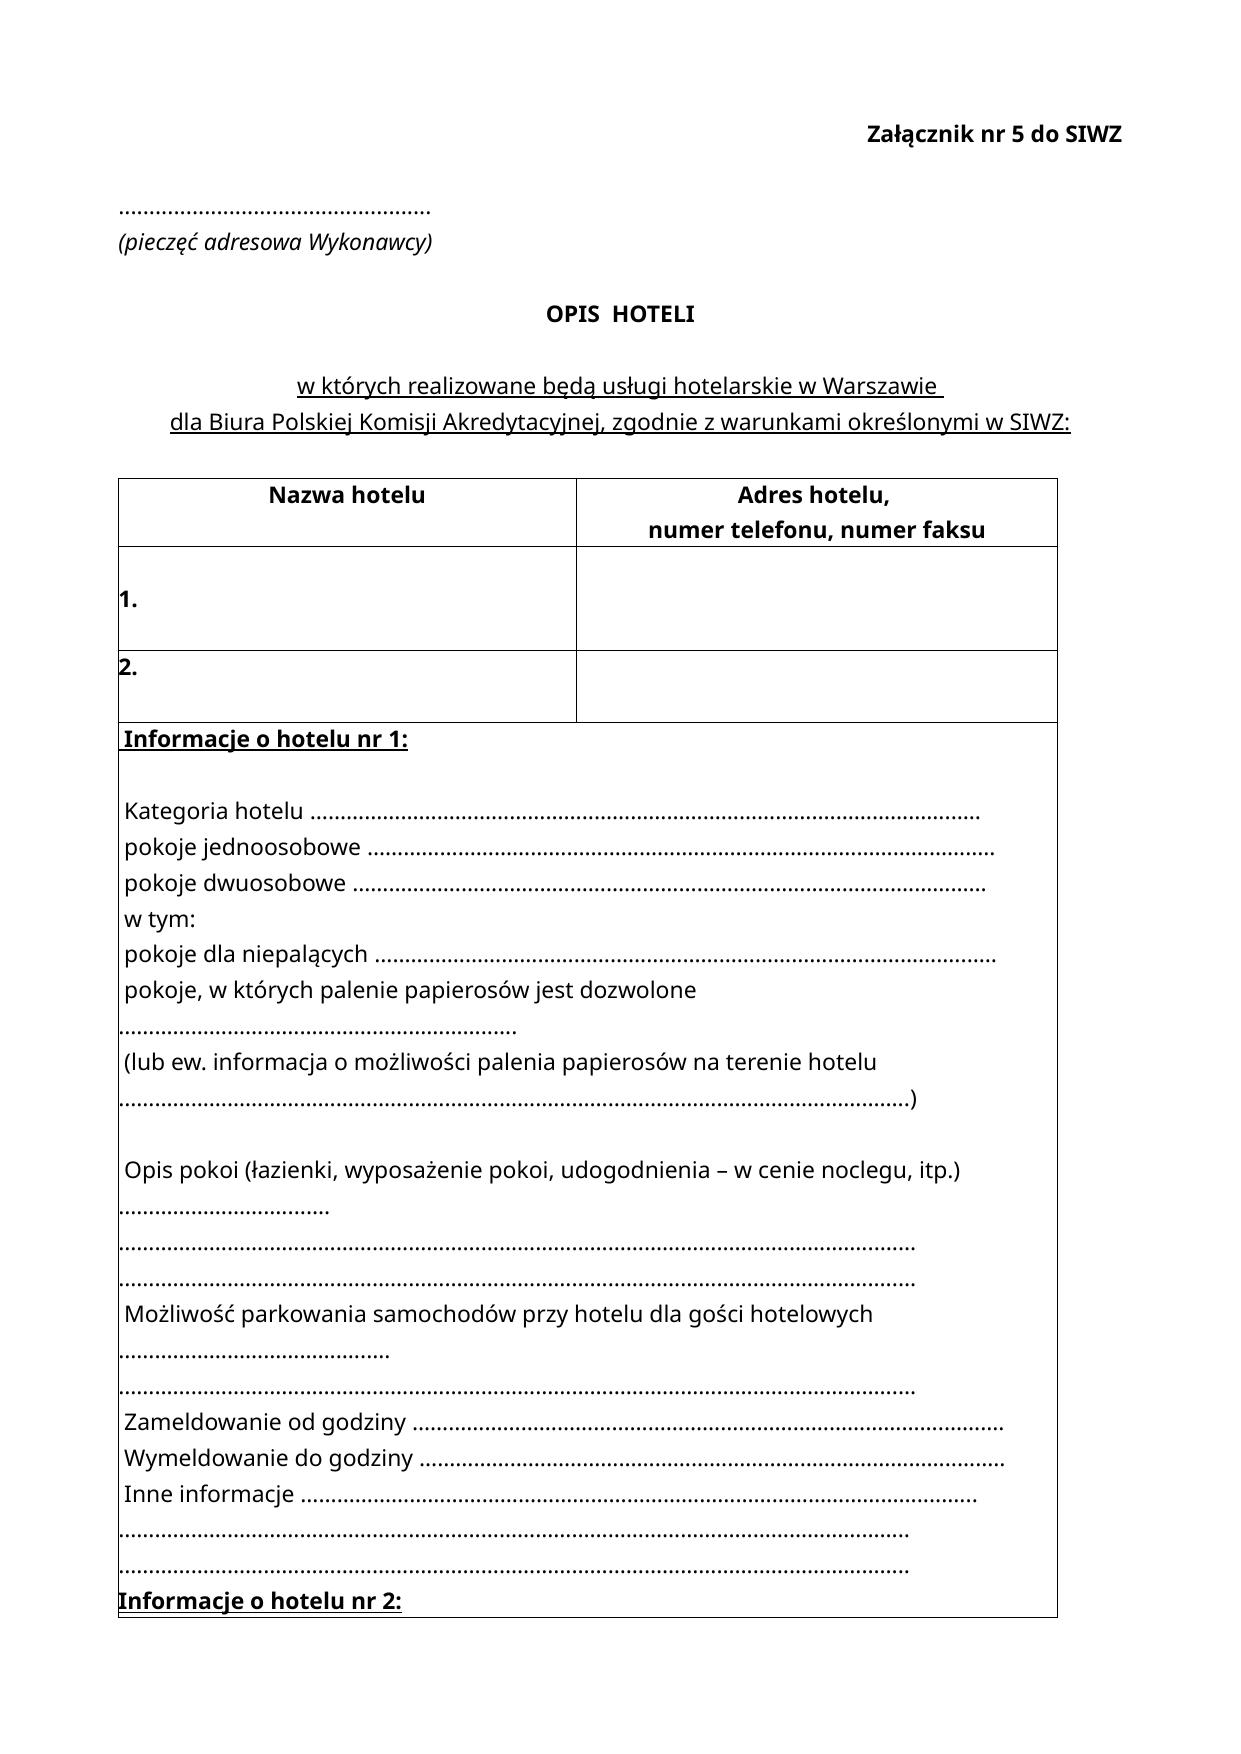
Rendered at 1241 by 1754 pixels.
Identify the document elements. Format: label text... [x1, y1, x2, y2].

table_header Nazwa hotelu [119, 479, 576, 546]
table_cell Informacje o hotelu nr 1: Kategoria hotelu ………………………………………..……………………………….…………………..…. pokoje jednoosobowe ……………………………………………………………………………………….…. pokoje dwuosobowe …………………………………………………………………………………………… w tym: pokoje dla niepalących ……………………………………………………………………………………..….. pokoje, w których palenie papierosów jest dozwolone ……………………………………………………..…. (lub ew. informacja o możliwości palenia papierosów na terenie hotelu ……………………………………………………………………………………………………………….….) Opis pokoi (łazienki, wyposażenie pokoi, udogodnienia – w cenie noclegu, itp.) …………………….…...…. ………………………………………………………………………………………………………….…..…… ………………………………………………………………………………………………………….……..… Możliwość parkowania samochodów przy hotelu dla gości hotelowych …………………………………..…. …………………………………………………………………………………………………………….…..… Zameldowanie od godziny …………………………………………………………………………….…….… Wymeldowanie do godziny ……………………………………………………………………………..…….. Inne informacje ………………………………………………………………………………………….....….. ………………………………………………………………………………………………………………….. ………………………………………………………………………………………………………………….. Informacje o hotelu nr 2: [119, 723, 1057, 1617]
text Załącznik nr 5 do SIWZ [118, 118, 1122, 149]
table_cell [577, 651, 1057, 722]
table_header Adres hotelu, numer telefonu, numer faksu [577, 479, 1057, 546]
table_cell 1. [119, 547, 576, 650]
table_cell 2. [119, 651, 576, 722]
table_cell [577, 547, 1057, 650]
text w których realizowane będą usługi hotelarskie w Warszawie dla Biura Polskiej Komisji Akredytacyjnej, zgodnie z warunkami określonymi w SIWZ: [118, 370, 1122, 437]
text ................................................... (pieczęć adresowa Wykonawcy) [118, 190, 1122, 257]
text OPIS HOTELI [118, 298, 1122, 329]
